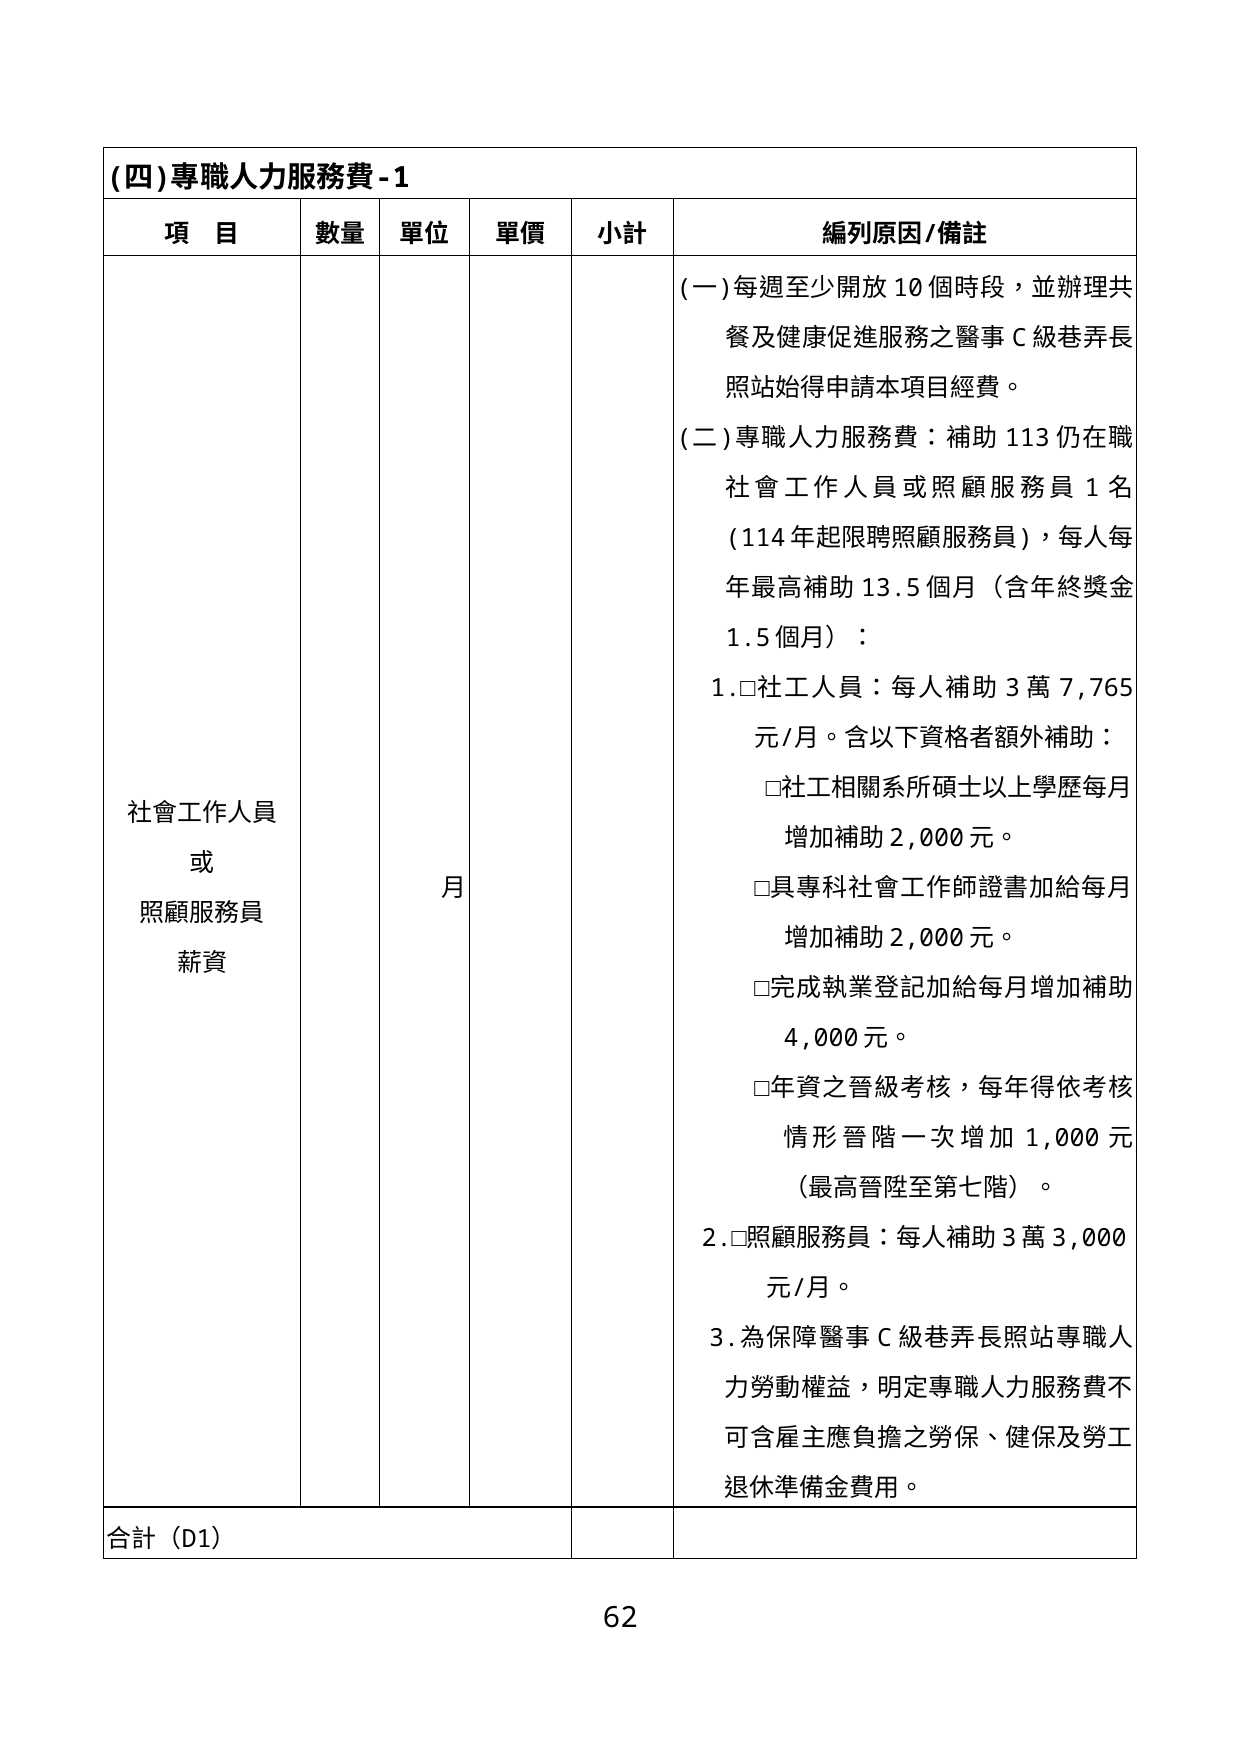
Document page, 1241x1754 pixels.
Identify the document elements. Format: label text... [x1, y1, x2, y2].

table_cell 社會工作人員 或 照顧服務員 薪資 [104, 256, 300, 1506]
table_cell [572, 256, 673, 1506]
table_header (四)專職人力服務費-1 [104, 148, 1136, 198]
table_cell 小計 [572, 199, 673, 255]
table_cell 項 目 [104, 199, 300, 255]
table_cell 數量 [301, 199, 379, 255]
table_cell 合計（D1） [104, 1508, 571, 1557]
table_cell [572, 1508, 673, 1557]
table_cell 單價 [470, 199, 571, 255]
table_cell [301, 256, 379, 1506]
table_cell 單位 [380, 199, 469, 255]
table_cell 編列原因/備註 [674, 199, 1136, 255]
table_cell [470, 256, 571, 1506]
table_cell (一)每週至少開放10個時段，並辦理共餐及健康促進服務之醫事C級巷弄長照站始得申請本項目經費。 (二)專職人力服務費：補助113仍在職社會工作人員或照顧服務員1名(114年起限聘照顧服務員)，每人每年最高補助13.5個月（含年終獎金1.5個月）： 1.□社工人員：每人補助3萬7,765元/月。含以下資格者額外補助： □社工相關系所碩士以上學歷每月增加補助2,000元。 □具專科社會工作師證書加給每月增加補助2,000元。 □完成執業登記加給每月增加補助4,000元。 □年資之晉級考核，每年得依考核情形晉階一次增加1,000元（最高晉陞至第七階）。 2.□照顧服務員：每人補助3萬3,000 元/月。 3.為保障醫事C級巷弄長照站專職人力勞動權益，明定專職人力服務費不可含雇主應負擔之勞保、健保及勞工退休準備金費用。 [674, 256, 1136, 1506]
table_cell [674, 1508, 1136, 1557]
table_cell 月 [380, 256, 469, 1506]
